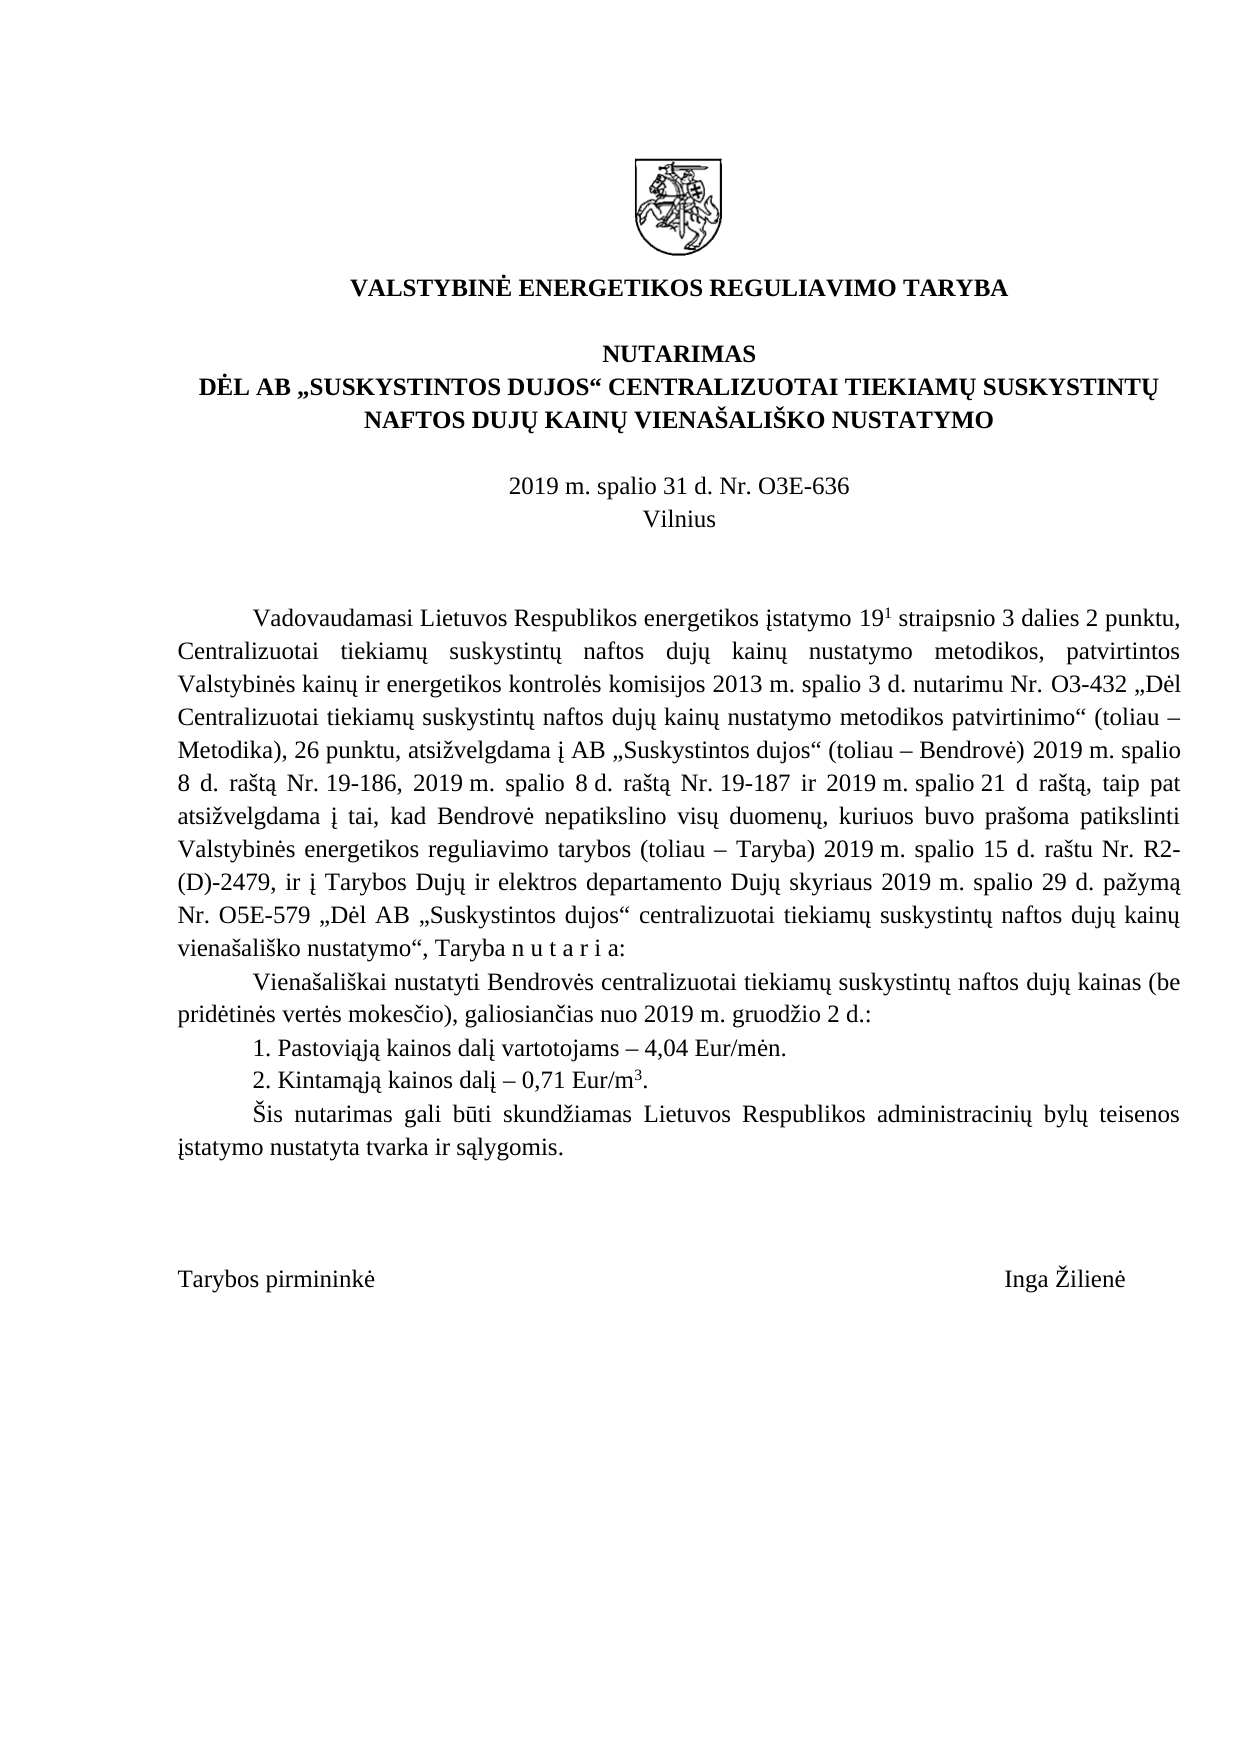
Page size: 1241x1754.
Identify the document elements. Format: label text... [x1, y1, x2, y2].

text NUTARIMAS [177, 339, 1181, 368]
text Vadovaudamasi Lietuvos Respublikos energetikos įstatymo 191 straipsnio 3 dalies 2 punktu, Centralizuotai tiekiamų suskystintų naftos dujų kainų nustatymo metodikos, patvirtintos Valstybinės kainų ir energetikos kontrolės komisijos 2013 m. spalio 3 d. nutarimu Nr. O3-432 „Dėl Centralizuotai tiekiamų suskystintų naftos dujų kainų nustatymo metodikos patvirtinimo“ (toliau – Metodika), 26 punktu, atsižvelgdama į AB „Suskystintos dujos“ (toliau – Bendrovė) 2019 m. spalio 8 d. raštą Nr. 19-186, 2019 m. spalio 8 d. raštą Nr. 19-187 ir 2019 m. spalio 21 d raštą, taip pat atsižvelgdama į tai, kad Bendrovė nepatikslino visų duomenų, kuriuos buvo prašoma patikslinti Valstybinės energetikos reguliavimo tarybos (toliau – Taryba) 2019 m. spalio 15 d. raštu Nr. R2-(D)-2479, ir į Tarybos Dujų ir elektros departamento Dujų skyriaus 2019 m. spalio 29 d. pažymą Nr. O5E-579 „Dėl AB „Suskystintos dujos“ centralizuotai tiekiamų suskystintų naftos dujų kainų vienašališko nustatymo“, Taryba n u t a r i a: [177, 603, 1181, 962]
text vALSTYBINĖ ENERGETIKOS reguliavimo taryba [177, 273, 1181, 302]
text 1. Pastoviąją kainos dalį vartotojams – 4,04 Eur/mėn. [177, 1033, 1181, 1061]
text Tarybos pirmininkė Inga Žilienė [177, 1264, 1182, 1292]
text Šis nutarimas gali būti skundžiamas Lietuvos Respublikos administracinių bylų teisenos įstatymo nustatyta tvarka ir sąlygomis. [177, 1099, 1181, 1160]
text DĖL AB „suskystintos dujos“ Centralizuotai tiekiamų suskystintų naftos dujų kainų VIENAŠALIŠKO NUSTATYMO [177, 372, 1181, 434]
text 2. Kintamąją kainos dalį – 0,71 Eur/m3. [177, 1066, 1181, 1094]
text Vienašališkai nustatyti Bendrovės centralizuotai tiekiamų suskystintų naftos dujų kainas (be pridėtinės vertės mokesčio), galiosiančias nuo 2019 m. gruodžio 2 d.: [177, 967, 1181, 1028]
text 2019 m. spalio 31 d. Nr. O3E-636 [177, 471, 1181, 500]
text Vilnius [177, 504, 1181, 533]
